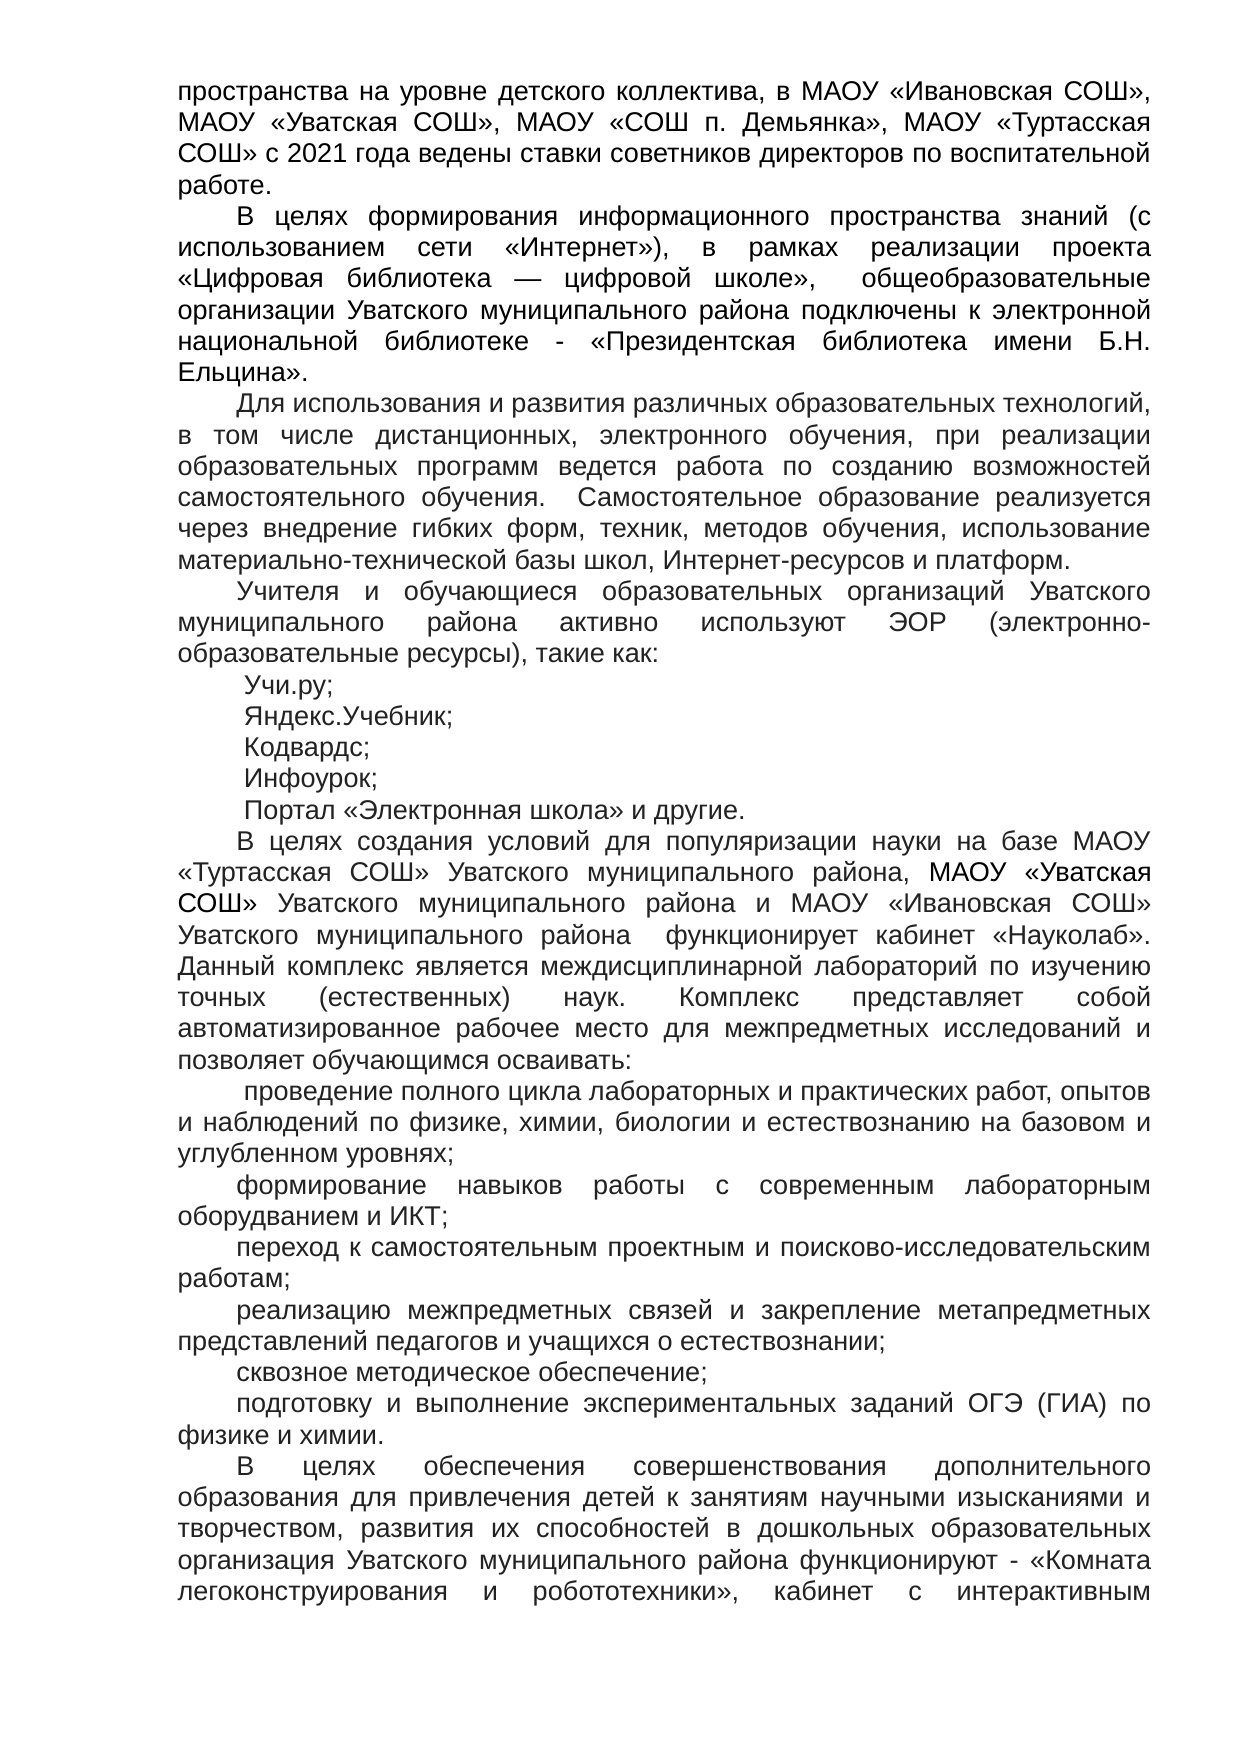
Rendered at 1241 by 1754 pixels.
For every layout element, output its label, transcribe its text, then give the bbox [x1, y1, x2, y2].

text формирование навыков работы с современным лабораторным оборудванием и ИКТ; [177, 1169, 1152, 1231]
text проведение полного цикла лабораторных и практических работ, опытов и наблюдений по физике, химии, биологии и естествознанию на базовом и углубленном уровнях; [177, 1075, 1152, 1169]
text Портал «Электронная школа» и другие. [177, 794, 1152, 825]
text реализацию межпредметных связей и закрепление метапредметных представлений педагогов и учащихся о естествознании; [177, 1294, 1152, 1356]
text В целях обеспечения совершенствования дополнительного образования для привлечения детей к занятиям научными изысканиями и творчеством, развития их способностей в дошкольных образовательных организация Уватского муниципального района функционируют - «Комната легоконструирования и робототехники», кабинет с интерактивным [177, 1450, 1152, 1606]
text Для использования и развития различных образовательных технологий, в том числе дистанционных, электронного обучения, при реализации образовательных программ ведется работа по созданию возможностей самостоятельного обучения. Самостоятельное образование реализуется через внедрение гибких форм, техник, методов обучения, использование материально-технической базы школ, Интернет-ресурсов и платформ. [177, 387, 1152, 575]
text Учи.ру; [177, 669, 1152, 700]
text подготовку и выполнение экспериментальных заданий ОГЭ (ГИА) по физике и химии. [177, 1387, 1152, 1450]
text пространства на уровне детского коллектива, в МАОУ «Ивановская СОШ», МАОУ «Уватская СОШ», МАОУ «СОШ п. Демьянка», МАОУ «Туртасская СОШ» с 2021 года ведены ставки советников директоров по воспитательной работе. [177, 75, 1152, 200]
text Кодвардс; [177, 731, 1152, 762]
text Яндекс.Учебник; [177, 700, 1152, 731]
text переход к самостоятельным проектным и поисково-исследовательским работам; [177, 1231, 1152, 1294]
text Учителя и обучающиеся образовательных организаций Уватского муниципального района активно используют ЭОР (электронно-образовательные ресурсы), такие как: [177, 575, 1152, 669]
text В целях формирования информационного пространства знаний (с использованием сети «Интернет»), в рамках реализации проекта «Цифровая библиотека — цифровой школе», общеобразовательные организации Уватского муниципального района подключены к электронной национальной библиотеке - «Президентская библиотека имени Б.Н. Ельцина». [177, 200, 1152, 387]
text Инфоурок; [177, 762, 1152, 794]
text В целях создания условий для популяризации науки на базе МАОУ «Туртасская СОШ» Уватского муниципального района, МАОУ «Уватская СОШ» Уватского муниципального района и МАОУ «Ивановская СОШ» Уватского муниципального района функционирует кабинет «Науколаб». Данный комплекс является междисциплинарной лабораторий по изучению точных (естественных) наук. Комплекс представляет собой автоматизированное рабочее место для межпредметных исследований и позволяет обучающимся осваивать: [177, 825, 1152, 1075]
text сквозное методическое обеспечение; [177, 1356, 1152, 1387]
